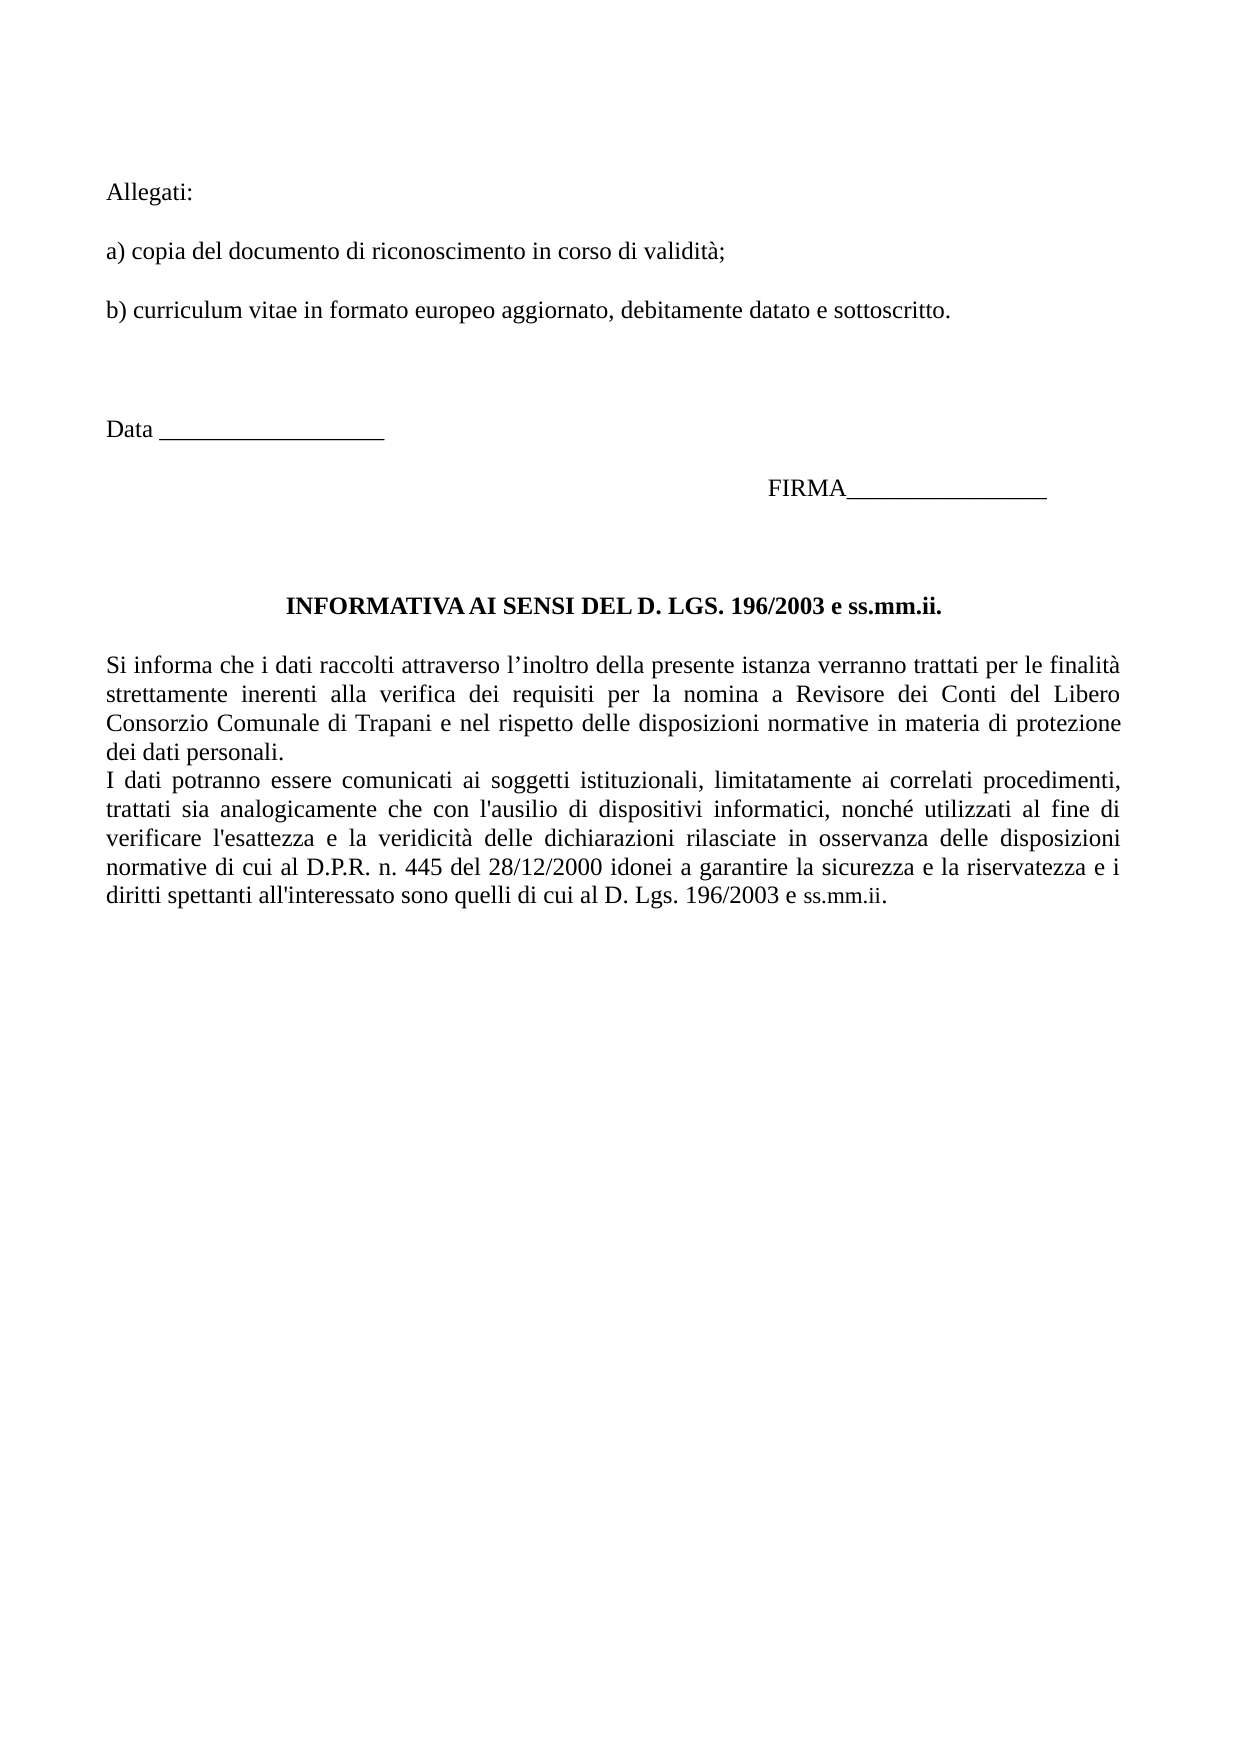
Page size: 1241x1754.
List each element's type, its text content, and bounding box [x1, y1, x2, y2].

text b) curriculum vitae in formato europeo aggiornato, debitamente datato e sottoscritto. [106, 296, 1122, 324]
text a) copia del documento di riconoscimento in corso di validità; [106, 236, 1122, 265]
text Si informa che i dati raccolti attraverso l’inoltro della presente istanza verranno trattati per le finalità strettamente inerenti alla verifica dei requisiti per la nomina a Revisore dei Conti del Libero Consorzio Comunale di Trapani e nel rispetto delle disposizioni normative in materia di protezione dei dati personali. [106, 651, 1122, 766]
text FIRMA________________ [106, 473, 1122, 502]
text I dati potranno essere comunicati ai soggetti istituzionali, limitatamente ai correlati procedimenti, trattati sia analogicamente che con l'ausilio di dispositivi informatici, nonché utilizzati al fine di verificare l'esattezza e la veridicità delle dichiarazioni rilasciate in osservanza delle disposizioni normative di cui al D.P.R. n. 445 del 28/12/2000 idonei a garantire la sicurezza e la riservatezza e i diritti spettanti all'interessato sono quelli di cui al D. Lgs. 196/2003 e ss.mm.ii. [106, 766, 1122, 909]
text Allegati: [106, 177, 1122, 206]
text INFORMATIVA AI SENSI DEL D. LGS. 196/2003 e ss.mm.ii. [106, 591, 1122, 620]
text Data __________________ [106, 414, 1122, 443]
